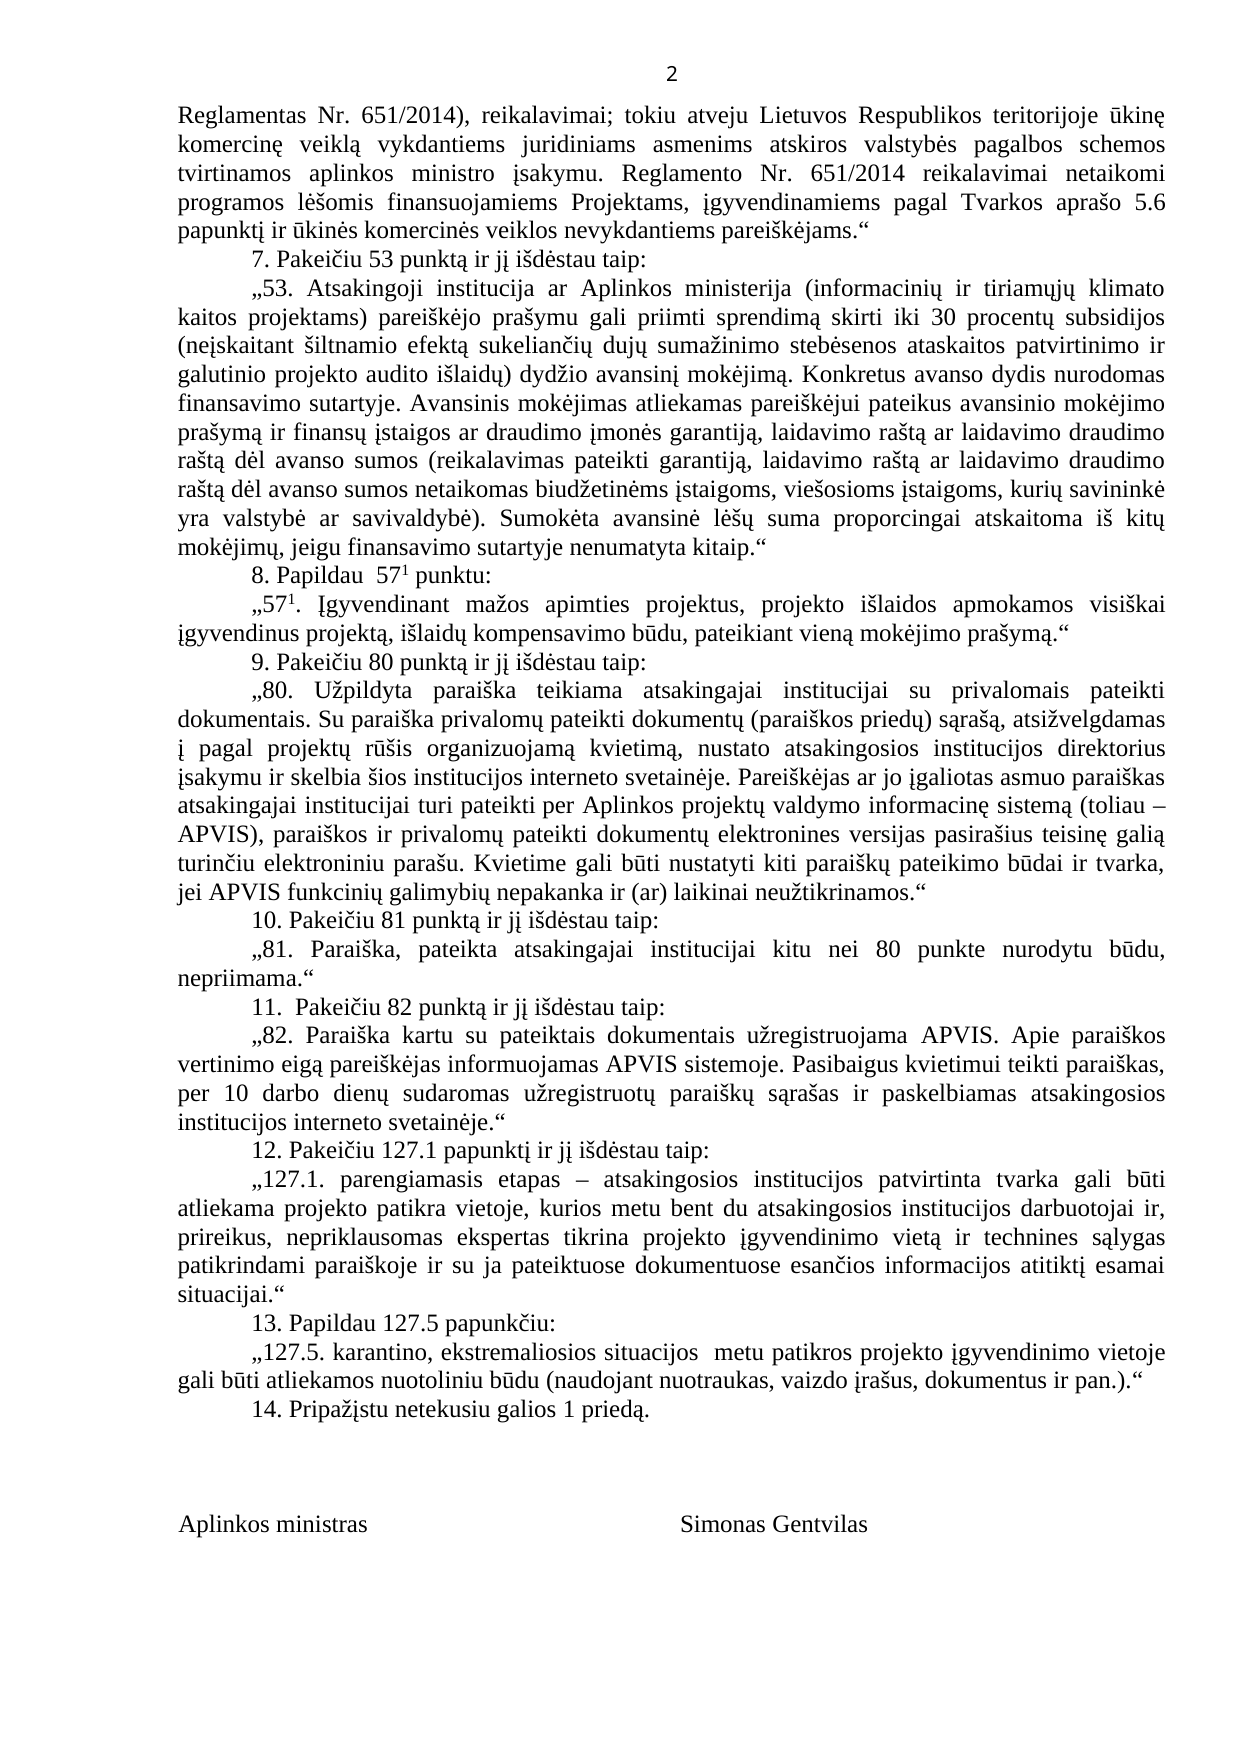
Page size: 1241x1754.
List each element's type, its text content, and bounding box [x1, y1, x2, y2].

text 12. Pakeičiu 127.1 papunktį ir jį išdėstau taip: [177, 1136, 1166, 1164]
text 9. Pakeičiu 80 punktą ir jį išdėstau taip: [177, 647, 1166, 676]
text „127.1. parengiamasis etapas – atsakingosios institucijos patvirtinta tvarka gali būti atliekama projekto patikra vietoje, kurios metu bent du atsakingosios institucijos darbuotojai ir, prireikus, nepriklausomas ekspertas tikrina projekto įgyvendinimo vietą ir technines sąlygas patikrindami paraiškoje ir su ja pateiktuose dokumentuose esančios informacijos atitiktį esamai situacijai.“ [177, 1164, 1166, 1308]
text 8. Papildau 571 punktu: [177, 561, 1166, 589]
text 13. Papildau 127.5 papunkčiu: [177, 1308, 1166, 1337]
text „80. Užpildyta paraiška teikiama atsakingajai institucijai su privalomais pateikti dokumentais. Su paraiška privalomų pateikti dokumentų (paraiškos priedų) sąrašą, atsižvelgdamas į pagal projektų rūšis organizuojamą kvietimą, nustato atsakingosios institucijos direktorius įsakymu ir skelbia šios institucijos interneto svetainėje. Pareiškėjas ar jo įgaliotas asmuo paraiškas atsakingajai institucijai turi pateikti per Aplinkos projektų valdymo informacinę sistemą (toliau – APVIS), paraiškos ir privalomų pateikti dokumentų elektronines versijas pasirašius teisinę galią turinčiu elektroniniu parašu. Kvietime gali būti nustatyti kiti paraiškų pateikimo būdai ir tvarka, jei APVIS funkcinių galimybių nepakanka ir (ar) laikinai neužtikrinamos.“ [177, 676, 1166, 906]
text 7. Pakeičiu 53 punktą ir jį išdėstau taip: [177, 244, 1166, 273]
text Reglamentas Nr. 651/2014), reikalavimai; tokiu atveju Lietuvos Respublikos teritorijoje ūkinę komercinę veiklą vykdantiems juridiniams asmenims atskiros valstybės pagalbos schemos tvirtinamos aplinkos ministro įsakymu. Reglamento Nr. 651/2014 reikalavimai netaikomi programos lėšomis finansuojamiems Projektams, įgyvendinamiems pagal Tvarkos aprašo 5.6 papunktį ir ūkinės komercinės veiklos nevykdantiems pareiškėjams.“ [177, 101, 1166, 244]
text „571. Įgyvendinant mažos apimties projektus, projekto išlaidos apmokamos visiškai įgyvendinus projektą, išlaidų kompensavimo būdu, pateikiant vieną mokėjimo prašymą.“ [177, 589, 1166, 647]
text „53. Atsakingoji institucija ar Aplinkos ministerija (informacinių ir tiriamųjų klimato kaitos projektams) pareiškėjo prašymu gali priimti sprendimą skirti iki 30 procentų subsidijos (neįskaitant šiltnamio efektą sukeliančių dujų sumažinimo stebėsenos ataskaitos patvirtinimo ir galutinio projekto audito išlaidų) dydžio avansinį mokėjimą. Konkretus avanso dydis nurodomas finansavimo sutartyje. Avansinis mokėjimas atliekamas pareiškėjui pateikus avansinio mokėjimo prašymą ir finansų įstaigos ar draudimo įmonės garantiją, laidavimo raštą ar laidavimo draudimo raštą dėl avanso sumos (reikalavimas pateikti garantiją, laidavimo raštą ar laidavimo draudimo raštą dėl avanso sumos netaikomas biudžetinėms įstaigoms, viešosioms įstaigoms, kurių savininkė yra valstybė ar savivaldybė). Sumokėta avansinė lėšų suma proporcingai atskaitoma iš kitų mokėjimų, jeigu finansavimo sutartyje nenumatyta kitaip.“ [177, 273, 1166, 561]
text Aplinkos ministras Simonas Gentvilas [178, 1509, 1163, 1538]
text 14. Pripažįstu netekusiu galios 1 priedą. [177, 1394, 1166, 1423]
text „127.5. karantino, ekstremaliosios situacijos metu patikros projekto įgyvendinimo vietoje gali būti atliekamos nuotoliniu būdu (naudojant nuotraukas, vaizdo įrašus, dokumentus ir pan.).“ [177, 1337, 1166, 1394]
text „82. Paraiška kartu su pateiktais dokumentais užregistruojama APVIS. Apie paraiškos vertinimo eigą pareiškėjas informuojamas APVIS sistemoje. Pasibaigus kvietimui teikti paraiškas, per 10 darbo dienų sudaromas užregistruotų paraiškų sąrašas ir paskelbiamas atsakingosios institucijos interneto svetainėje.“ [177, 1021, 1166, 1136]
text 10. Pakeičiu 81 punktą ir jį išdėstau taip: [177, 906, 1166, 934]
text „81. Paraiška, pateikta atsakingajai institucijai kitu nei 80 punkte nurodytu būdu, nepriimama.“ [177, 934, 1166, 992]
text 11. Pakeičiu 82 punktą ir jį išdėstau taip: [177, 992, 1166, 1021]
